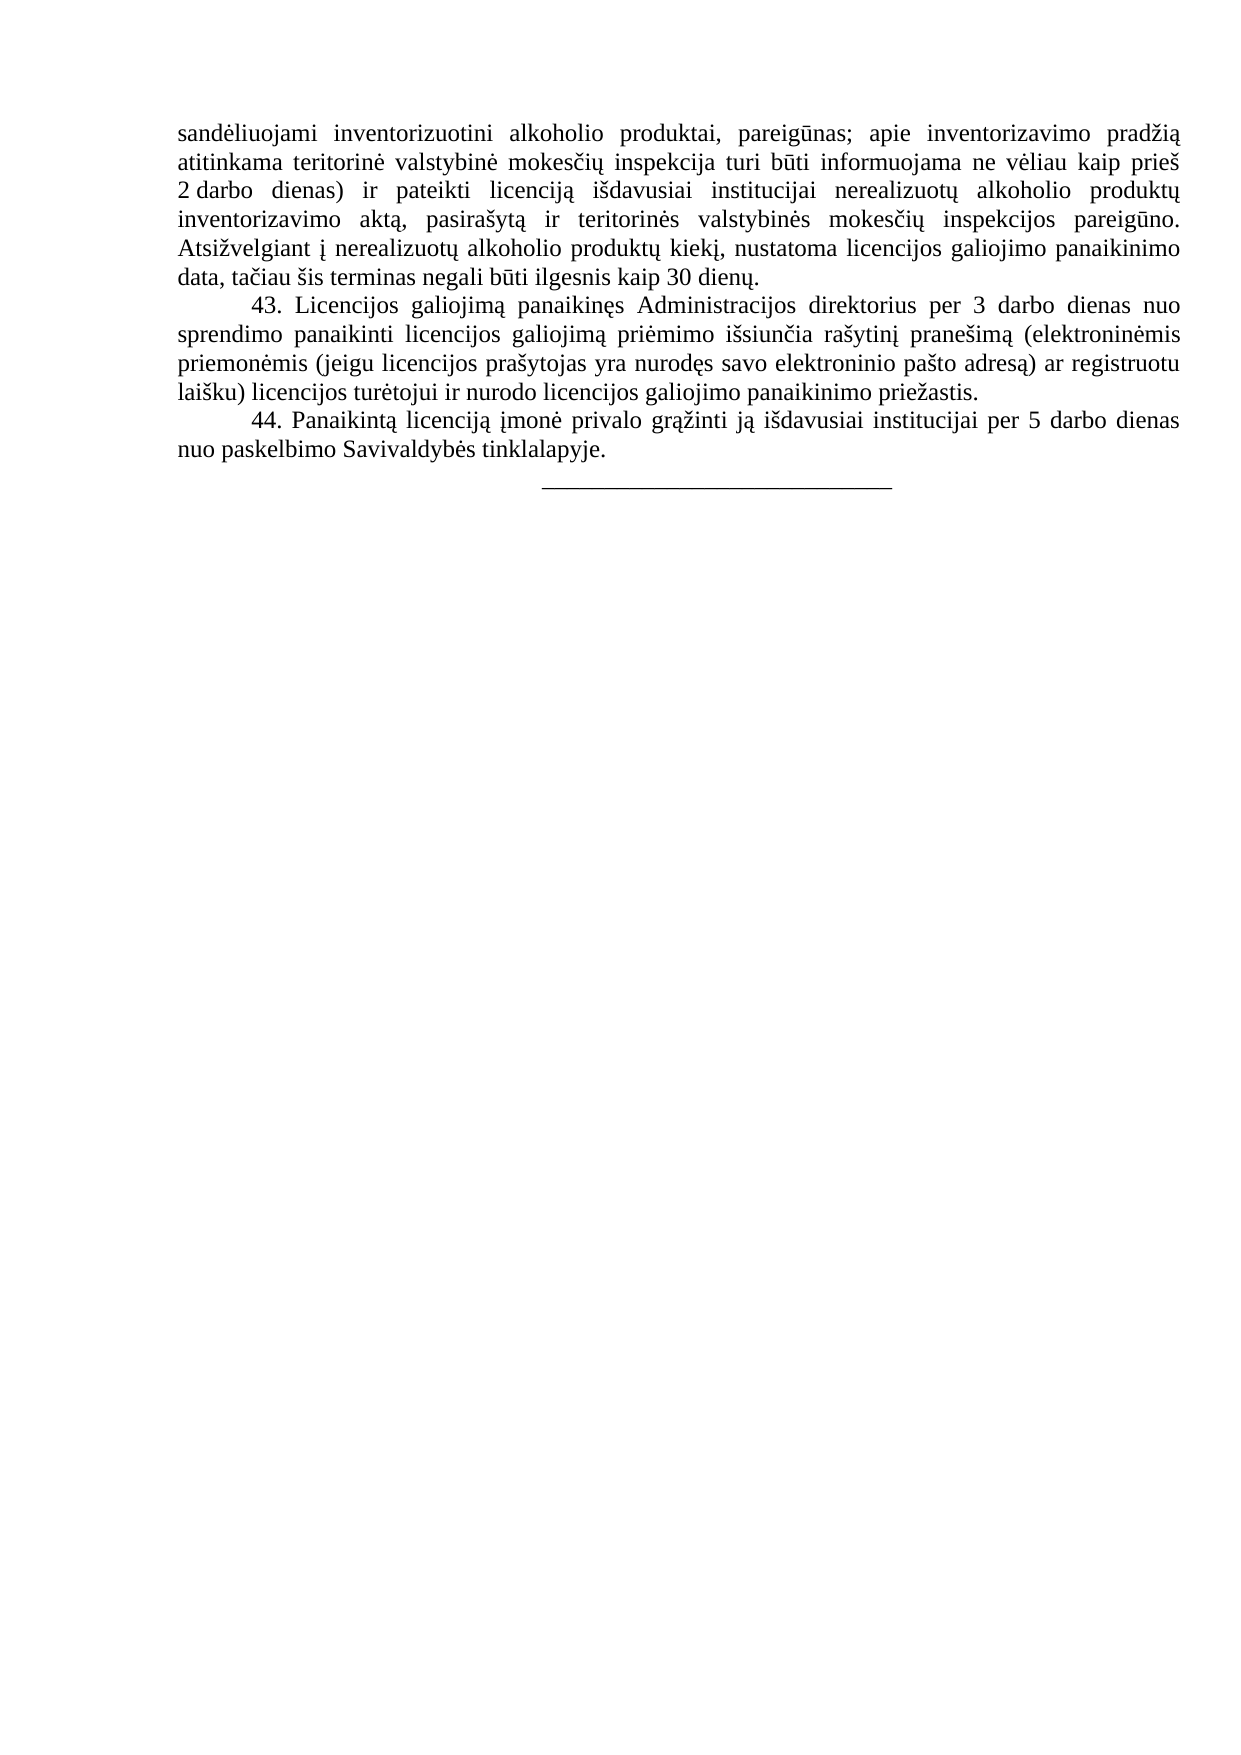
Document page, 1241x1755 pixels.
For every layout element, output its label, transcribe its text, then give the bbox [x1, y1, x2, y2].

text sandėliuojami inventorizuotini alkoholio produktai, pareigūnas; apie inventorizavimo pradžią atitinkama teritorinė valstybinė mokesčių inspekcija turi būti informuojama ne vėliau kaip prieš 2 darbo dienas) ir pateikti licenciją išdavusiai institucijai nerealizuotų alkoholio produktų inventorizavimo aktą, pasirašytą ir teritorinės valstybinės mokesčių inspekcijos pareigūno. Atsižvelgiant į nerealizuotų alkoholio produktų kiekį, nustatoma licencijos galiojimo panaikinimo data, tačiau šis terminas negali būti ilgesnis kaip 30 dienų. [177, 118, 1181, 291]
text ____________________________ [177, 463, 1181, 492]
text 44. Panaikintą licenciją įmonė privalo grąžinti ją išdavusiai institucijai per 5 darbo dienas nuo paskelbimo Savivaldybės tinklalapyje. [177, 406, 1181, 463]
text 43. Licencijos galiojimą panaikinęs Administracijos direktorius per 3 darbo dienas nuo sprendimo panaikinti licencijos galiojimą priėmimo išsiunčia rašytinį pranešimą (elektroninėmis priemonėmis (jeigu licencijos prašytojas yra nurodęs savo elektroninio pašto adresą) ar registruotu laišku) licencijos turėtojui ir nurodo licencijos galiojimo panaikinimo priežastis. [177, 291, 1181, 406]
